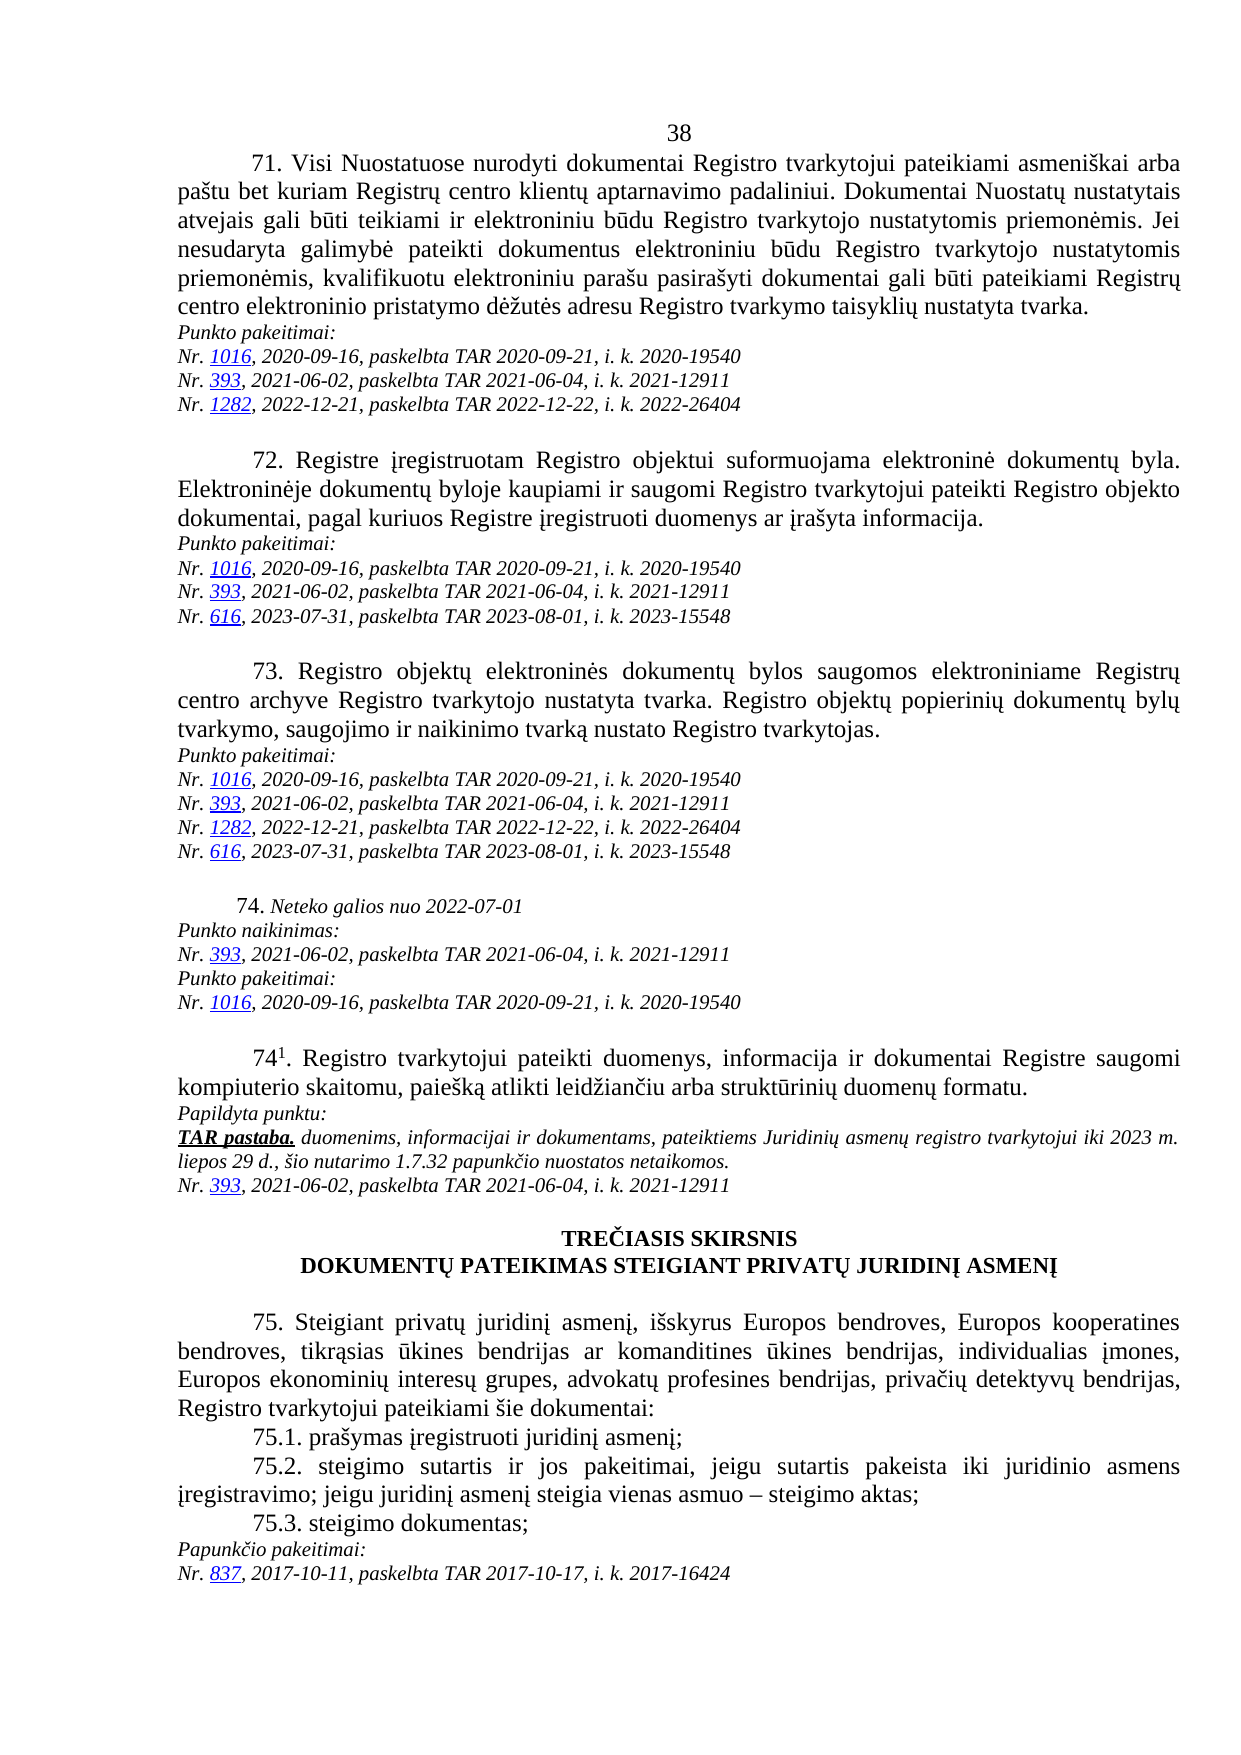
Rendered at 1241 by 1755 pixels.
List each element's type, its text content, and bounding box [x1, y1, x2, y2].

text Nr. 1016, 2020-09-16, paskelbta TAR 2020-09-21, i. k. 2020-19540 [177, 990, 1181, 1014]
text Punkto pakeitimai: [177, 531, 1181, 555]
text Nr. 616, 2023-07-31, paskelbta TAR 2023-08-01, i. k. 2023-15548 [177, 839, 1181, 863]
text 72. Registre įregistruotam Registro objektui suformuojama elektroninė dokumentų byla. Elektroninėje dokumentų byloje kaupiami ir saugomi Registro tvarkytojui pateikti Registro objekto dokumentai, pagal kuriuos Registre įregistruoti duomenys ar įrašyta informacija. [177, 445, 1181, 531]
text 71. Visi Nuostatuose nurodyti dokumentai Registro tvarkytojui pateikiami asmeniškai arba paštu bet kuriam Registrų centro klientų aptarnavimo padaliniui. Dokumentai Nuostatų nustatytais atvejais gali būti teikiami ir elektroniniu būdu Registro tvarkytojo nustatytomis priemonėmis. Jei nesudaryta galimybė pateikti dokumentus elektroniniu būdu Registro tvarkytojo nustatytomis priemonėmis, kvalifikuotu elektroniniu parašu pasirašyti dokumentai gali būti pateikiami Registrų centro elektroninio pristatymo dėžutės adresu Registro tvarkymo taisyklių nustatyta tvarka. [177, 148, 1181, 320]
text Nr. 616, 2023-07-31, paskelbta TAR 2023-08-01, i. k. 2023-15548 [177, 603, 1181, 628]
text 75.2. steigimo sutartis ir jos pakeitimai, jeigu sutartis pakeista iki juridinio asmens įregistravimo; jeigu juridinį asmenį steigia vienas asmuo – steigimo aktas; [177, 1451, 1181, 1508]
text Nr. 393, 2021-06-02, paskelbta TAR 2021-06-04, i. k. 2021-12911 [177, 1173, 1181, 1197]
text Punkto naikinimas: [177, 918, 1181, 942]
text Nr. 393, 2021-06-02, paskelbta TAR 2021-06-04, i. k. 2021-12911 [177, 368, 1181, 392]
text 75.3. steigimo dokumentas; [177, 1508, 1181, 1537]
text Nr. 1016, 2020-09-16, paskelbta TAR 2020-09-21, i. k. 2020-19540 [177, 767, 1181, 791]
text 75.1. prašymas įregistruoti juridinį asmenį; [177, 1422, 1181, 1451]
text TAR pastaba. duomenims, informacijai ir dokumentams, pateiktiems Juridinių asmenų registro tvarkytojui iki 2023 m. liepos 29 d., šio nutarimo 1.7.32 papunkčio nuostatos netaikomos. [177, 1124, 1181, 1173]
text Nr. 393, 2021-06-02, paskelbta TAR 2021-06-04, i. k. 2021-12911 [177, 579, 1181, 603]
text Punkto pakeitimai: [177, 966, 1181, 990]
text 74. Neteko galios nuo 2022-07-01 [177, 892, 1181, 918]
text Papunkčio pakeitimai: [177, 1537, 1181, 1561]
text Nr. 393, 2021-06-02, paskelbta TAR 2021-06-04, i. k. 2021-12911 [177, 942, 1181, 966]
text Punkto pakeitimai: [177, 320, 1181, 344]
text 73. Registro objektų elektroninės dokumentų bylos saugomos elektroniniame Registrų centro archyve Registro tvarkytojo nustatyta tvarka. Registro objektų popierinių dokumentų bylų tvarkymo, saugojimo ir naikinimo tvarką nustato Registro tvarkytojas. [177, 656, 1181, 743]
text DOKUMENTŲ PATEIKIMAS STEIGIANT PRIVATŲ JURIDINĮ ASMENĮ [177, 1252, 1181, 1278]
text Nr. 1282, 2022-12-21, paskelbta TAR 2022-12-22, i. k. 2022-26404 [177, 392, 1181, 416]
text Nr. 1016, 2020-09-16, paskelbta TAR 2020-09-21, i. k. 2020-19540 [177, 555, 1181, 579]
text Nr. 393, 2021-06-02, paskelbta TAR 2021-06-04, i. k. 2021-12911 [177, 791, 1181, 815]
text TREČIASIS SKIRSNIS [177, 1226, 1181, 1252]
text Nr. 837, 2017-10-11, paskelbta TAR 2017-10-17, i. k. 2017-16424 [177, 1561, 1181, 1585]
text Nr. 1016, 2020-09-16, paskelbta TAR 2020-09-21, i. k. 2020-19540 [177, 344, 1181, 368]
text Nr. 1282, 2022-12-21, paskelbta TAR 2022-12-22, i. k. 2022-26404 [177, 815, 1181, 839]
text 741. Registro tvarkytojui pateikti duomenys, informacija ir dokumentai Registre saugomi kompiuterio skaitomu, paiešką atlikti leidžiančiu arba struktūrinių duomenų formatu. [177, 1043, 1181, 1101]
text Punkto pakeitimai: [177, 743, 1181, 767]
text 75. Steigiant privatų juridinį asmenį, išskyrus Europos bendroves, Europos kooperatines bendroves, tikrąsias ūkines bendrijas ar komanditines ūkines bendrijas, individualias įmones, Europos ekonominių interesų grupes, advokatų profesines bendrijas, privačių detektyvų bendrijas, Registro tvarkytojui pateikiami šie dokumentai: [177, 1307, 1181, 1422]
text Papildyta punktu: [177, 1101, 1181, 1124]
